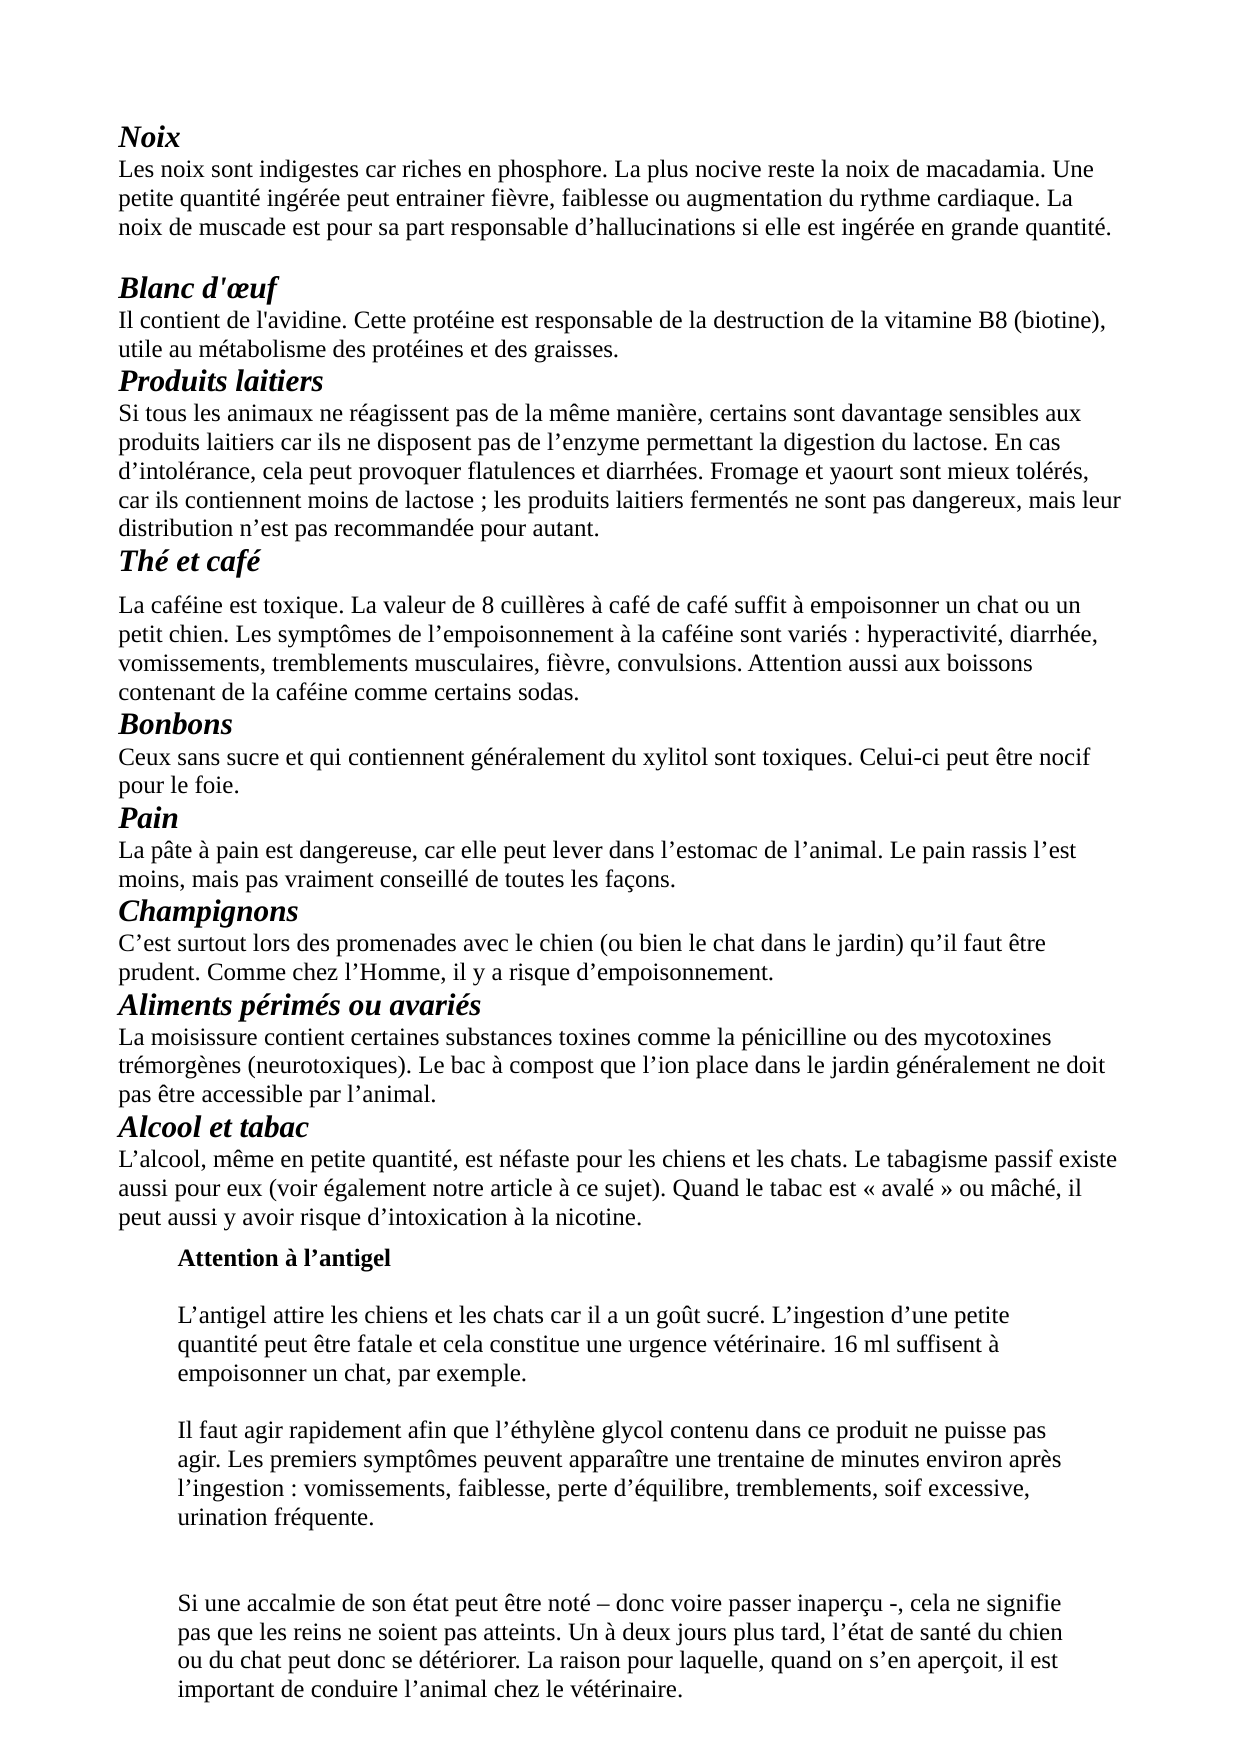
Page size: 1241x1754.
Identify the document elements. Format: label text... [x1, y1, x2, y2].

text Noix Les noix sont indigestes car riches en phosphore. La plus nocive reste la noix de macadamia. Une petite quantité ingérée peut entrainer fièvre, faiblesse ou augmentation du rythme cardiaque. La noix de muscade est pour sa part responsable d’hallucinations si elle est ingérée en grande quantité. Blanc d'œuf Il contient de l'avidine. Cette protéine est responsable de la destruction de la vitamine B8 (biotine), utile au métabolisme des protéines et des graisses. Produits laitiers Si tous les animaux ne réagissent pas de la même manière, certains sont davantage sensibles aux produits laitiers car ils ne disposent pas de l’enzyme permettant la digestion du lactose. En cas d’intolérance, cela peut provoquer flatulences et diarrhées. Fromage et yaourt sont mieux tolérés, car ils contiennent moins de lactose ; les produits laitiers fermentés ne sont pas dangereux, mais leur distribution n’est pas recommandée pour autant. Thé et café [118, 118, 1122, 578]
text La caféine est toxique. La valeur de 8 cuillères à café de café suffit à empoisonner un chat ou un petit chien. Les symptômes de l’empoisonnement à la caféine sont variés : hyperactivité, diarrhée, vomissements, tremblements musculaires, fièvre, convulsions. Attention aussi aux boissons contenant de la caféine comme certains sodas. Bonbons Ceux sans sucre et qui contiennent généralement du xylitol sont toxiques. Celui-ci peut être nocif pour le foie. Pain La pâte à pain est dangereuse, car elle peut lever dans l’estomac de l’animal. Le pain rassis l’est moins, mais pas vraiment conseillé de toutes les façons. Champignons C’est surtout lors des promenades avec le chien (ou bien le chat dans le jardin) qu’il faut être prudent. Comme chez l’Homme, il y a risque d’empoisonnement. Aliments périmés ou avariés La moisissure contient certaines substances toxines comme la pénicilline ou des mycotoxines trémorgènes (neurotoxiques). Le bac à compost que l’ion place dans le jardin généralement ne doit pas être accessible par l’animal. Alcool et tabac L’alcool, même en petite quantité, est néfaste pour les chiens et les chats. Le tabagisme passif existe aussi pour eux (voir également notre article à ce sujet). Quand le tabac est « avalé » ou mâché, il peut aussi y avoir risque d’intoxication à la nicotine. [118, 591, 1122, 1230]
text Attention à l’antigel L’antigel attire les chiens et les chats car il a un goût sucré. L’ingestion d’une petite quantité peut être fatale et cela constitue une urgence vétérinaire. 16 ml suffisent à empoisonner un chat, par exemple. Il faut agir rapidement afin que l’éthylène glycol contenu dans ce produit ne puisse pas agir. Les premiers symptômes peuvent apparaître une trentaine de minutes environ après l’ingestion : vomissements, faiblesse, perte d’équilibre, tremblements, soif excessive, urination fréquente. Si une accalmie de son état peut être noté – donc voire passer inaperçu -, cela ne signifie pas que les reins ne soient pas atteints. Un à deux jours plus tard, l’état de santé du chien ou du chat peut donc se détériorer. La raison pour laquelle, quand on s’en aperçoit, il est important de conduire l’animal chez le vétérinaire. [177, 1243, 1063, 1703]
